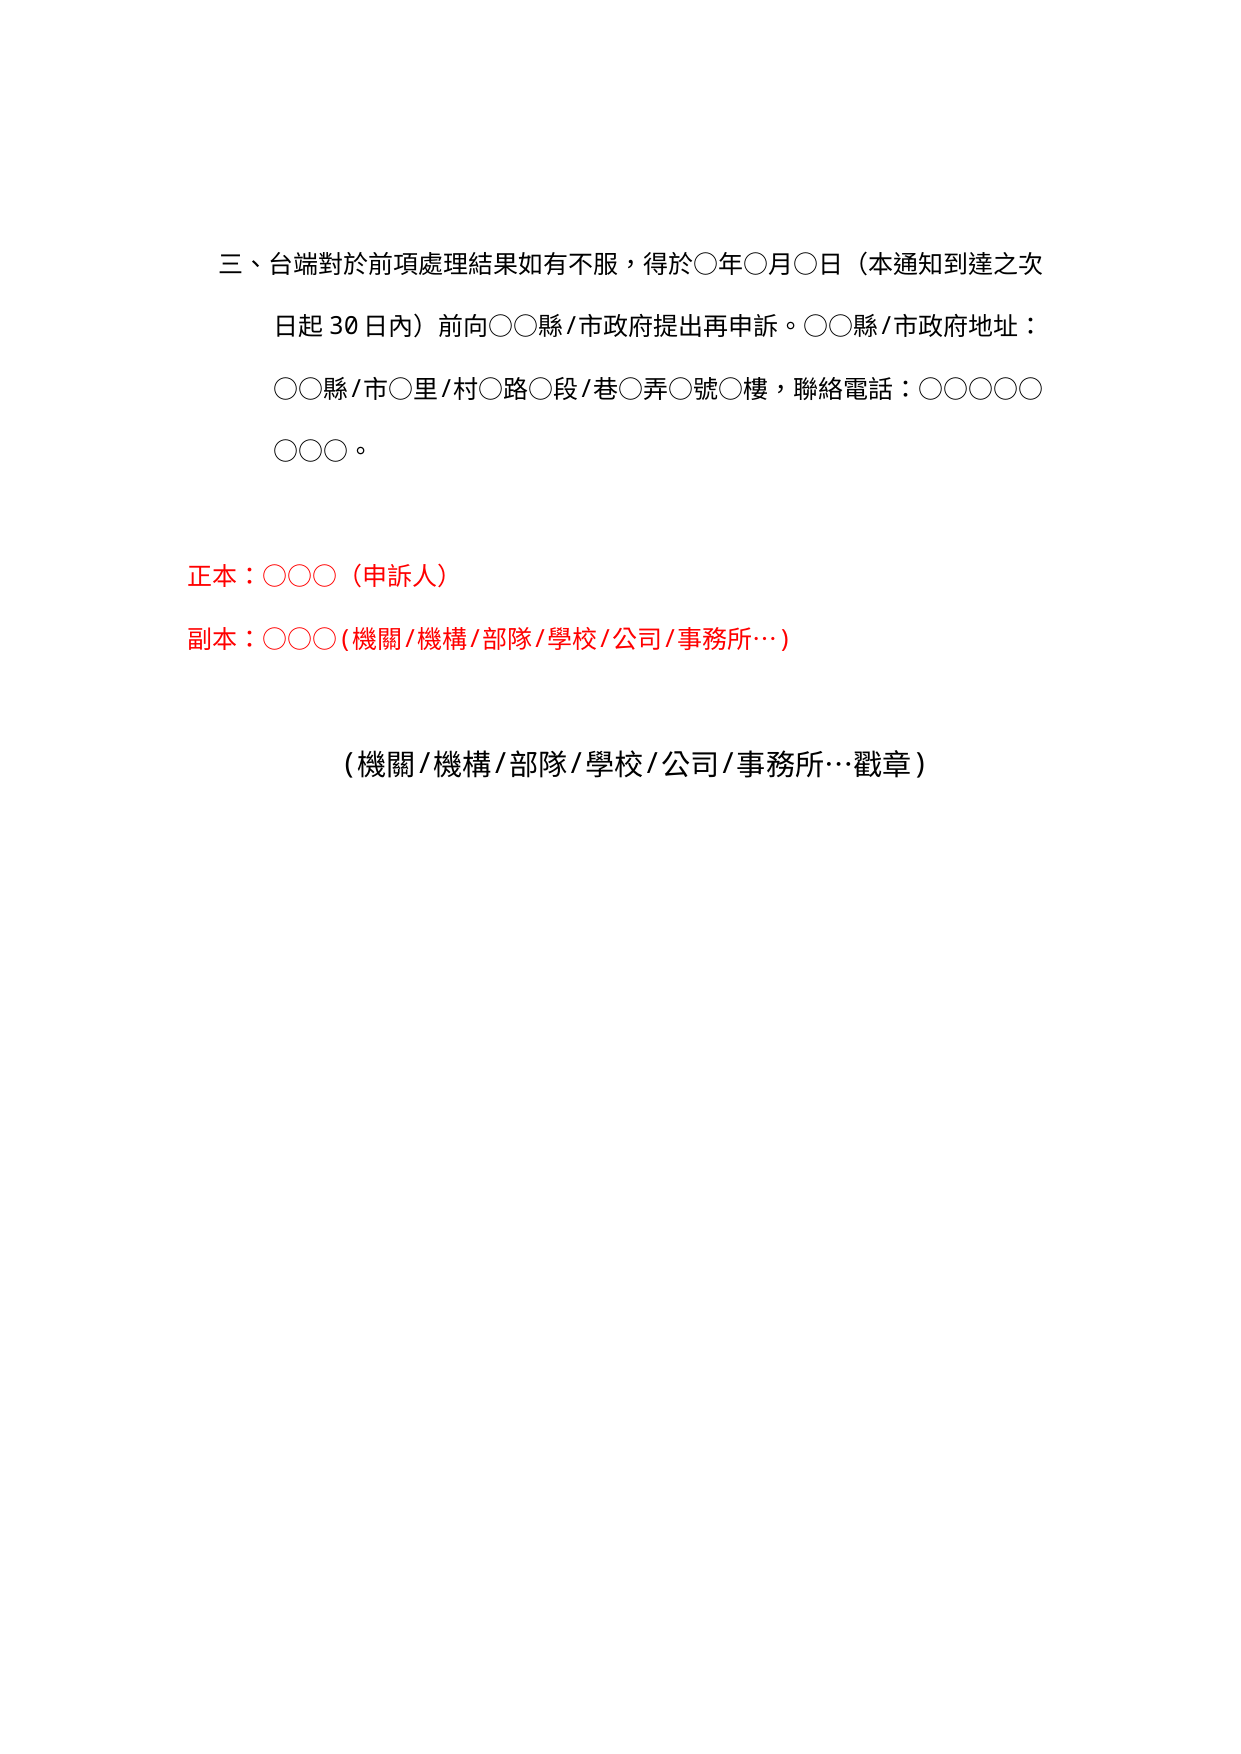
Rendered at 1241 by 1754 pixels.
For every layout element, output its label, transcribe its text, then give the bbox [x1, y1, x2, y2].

text 三、台端對於前項處理結果如有不服，得於○年○月○日（本通知到達之次日起30日內）前向○○縣/市政府提出再申訴。○○縣/市政府地址：○○縣/市○里/村○路○段/巷○弄○號○樓，聯絡電話：○○○○○○○○。 [219, 221, 1053, 471]
text 副本：○○○(機關/機構/部隊/學校/公司/事務所…) [187, 596, 1053, 658]
text 正本：○○○（申訴人） [187, 533, 1053, 596]
text (機關/機構/部隊/學校/公司/事務所…戳章) [262, 721, 1053, 783]
